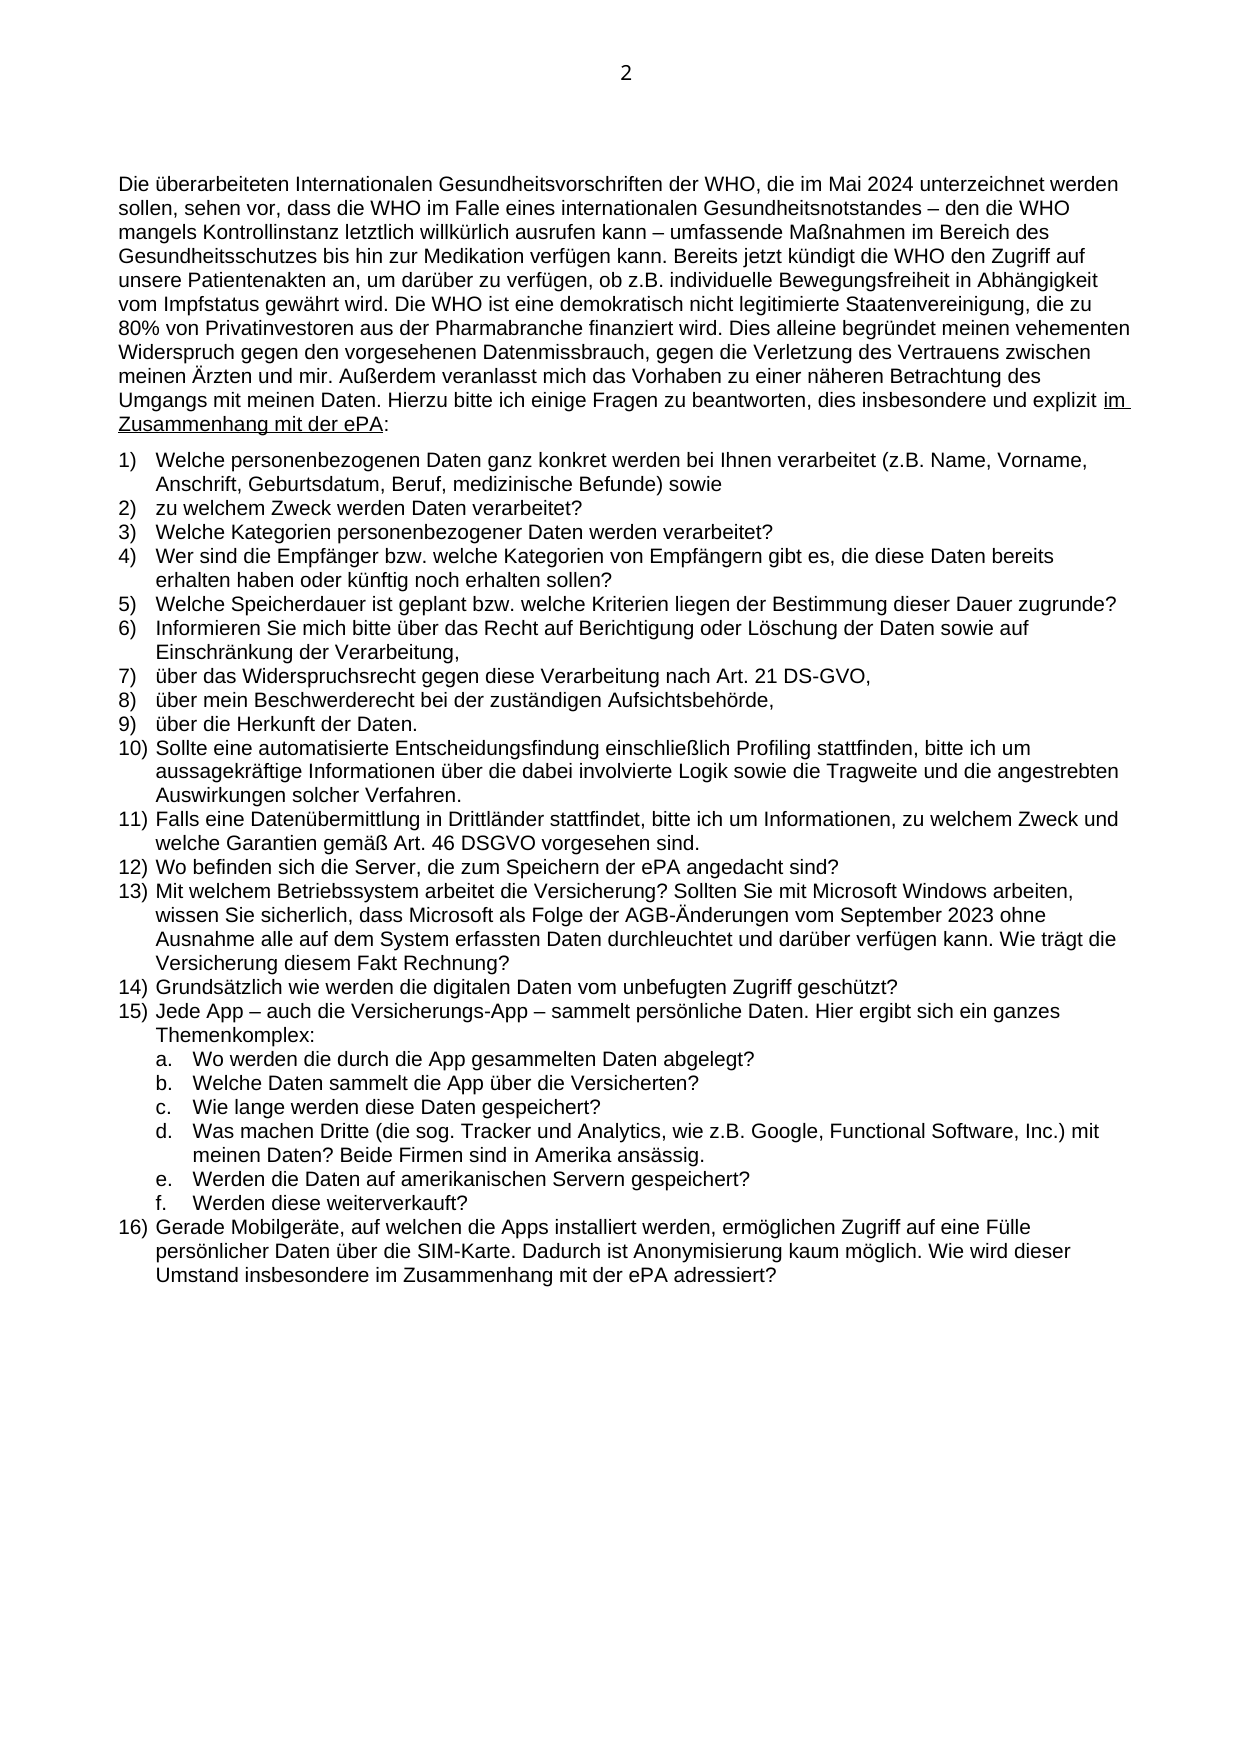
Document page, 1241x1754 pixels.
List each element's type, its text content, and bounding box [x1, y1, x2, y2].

list Welche Speicherdauer ist geplant bzw. welche Kriterien liegen der Bestimmung dieser Dauer zugrunde? [118, 592, 1134, 616]
list Wie lange werden diese Daten gespeichert? [155, 1095, 1134, 1119]
list Gerade Mobilgeräte, auf welchen die Apps installiert werden, ermöglichen Zugriff auf eine Fülle persönlicher Daten über die SIM-Karte. Dadurch ist Anonymisierung kaum möglich. Wie wird dieser Umstand insbesondere im Zusammenhang mit der ePA adressiert? [118, 1214, 1134, 1286]
list über mein Beschwerderecht bei der zuständigen Aufsichtsbehörde, [118, 687, 1134, 711]
list Werden die Daten auf amerikanischen Servern gespeichert? [155, 1167, 1134, 1191]
list Informieren Sie mich bitte über das Recht auf Berichtigung oder Löschung der Daten sowie auf Einschränkung der Verarbeitung, [118, 616, 1134, 663]
list Werden diese weiterverkauft? [155, 1191, 1134, 1214]
list Grundsätzlich wie werden die digitalen Daten vom unbefugten Zugriff geschützt? [118, 975, 1134, 999]
list Welche personenbezogenen Daten ganz konkret werden bei Ihnen verarbeitet (z.B. Name, Vorname, Anschrift, Geburtsdatum, Beruf, medizinische Befunde) sowie [118, 448, 1134, 496]
list Was machen Dritte (die sog. Tracker und Analytics, wie z.B. Google, Functional Software, Inc.) mit meinen Daten? Beide Firmen sind in Amerika ansässig. [155, 1119, 1134, 1167]
list Falls eine Datenübermittlung in Drittländer stattfindet, bitte ich um Informationen, zu welchem Zweck und welche Garantien gemäß Art. 46 DSGVO vorgesehen sind. [118, 807, 1134, 855]
list über das Widerspruchsrecht gegen diese Verarbeitung nach Art. 21 DS-GVO, [118, 663, 1134, 687]
list Mit welchem Betriebssystem arbeitet die Versicherung? Sollten Sie mit Microsoft Windows arbeiten, wissen Sie sicherlich, dass Microsoft als Folge der AGB-Änderungen vom September 2023 ohne Ausnahme alle auf dem System erfassten Daten durchleuchtet und darüber verfügen kann. Wie trägt die Versicherung diesem Fakt Rechnung? [118, 879, 1134, 975]
list Wo werden die durch die App gesammelten Daten abgelegt? [155, 1047, 1134, 1071]
list zu welchem Zweck werden Daten verarbeitet? [118, 496, 1134, 520]
list Wer sind die Empfänger bzw. welche Kategorien von Empfängern gibt es, die diese Daten bereits erhalten haben oder künftig noch erhalten sollen? [118, 544, 1134, 592]
list über die Herkunft der Daten. [118, 711, 1134, 735]
list Sollte eine automatisierte Entscheidungsfindung einschließlich Profiling stattfinden, bitte ich um aussagekräftige Informationen über die dabei involvierte Logik sowie die Tragweite und die angestrebten Auswirkungen solcher Verfahren. [118, 735, 1134, 807]
list Welche Kategorien personenbezogener Daten werden verarbeitet? [118, 520, 1134, 544]
list Welche Daten sammelt die App über die Versicherten? [155, 1071, 1134, 1095]
text Die überarbeiteten Internationalen Gesundheitsvorschriften der WHO, die im Mai 2024 unterzeichnet werden sollen, sehen vor, dass die WHO im Falle eines internationalen Gesundheitsnotstandes – den die WHO mangels Kontrollinstanz letztlich willkürlich ausrufen kann – umfassende Maßnahmen im Bereich des Gesundheitsschutzes bis hin zur Medikation verfügen kann. Bereits jetzt kündigt die WHO den Zugriff auf unsere Patientenakten an, um darüber zu verfügen, ob z.B. individuelle Bewegungsfreiheit in Abhängigkeit vom Impfstatus gewährt wird. Die WHO ist eine demokratisch nicht legitimierte Staatenvereinigung, die zu 80% von Privatinvestoren aus der Pharmabranche finanziert wird. Dies alleine begründet meinen vehementen Widerspruch gegen den vorgesehenen Datenmissbrauch, gegen die Verletzung des Vertrauens zwischen meinen Ärzten und mir. Außerdem veranlasst mich das Vorhaben zu einer näheren Betrachtung des Umgangs mit meinen Daten. Hierzu bitte ich einige Fragen zu beantworten, dies insbesondere und explizit im Zusammenhang mit der ePA: [118, 172, 1134, 435]
list Jede App – auch die Versicherungs-App – sammelt persönliche Daten. Hier ergibt sich ein ganzes Themenkomplex: [118, 999, 1134, 1047]
list Wo befinden sich die Server, die zum Speichern der ePA angedacht sind? [118, 855, 1134, 879]
